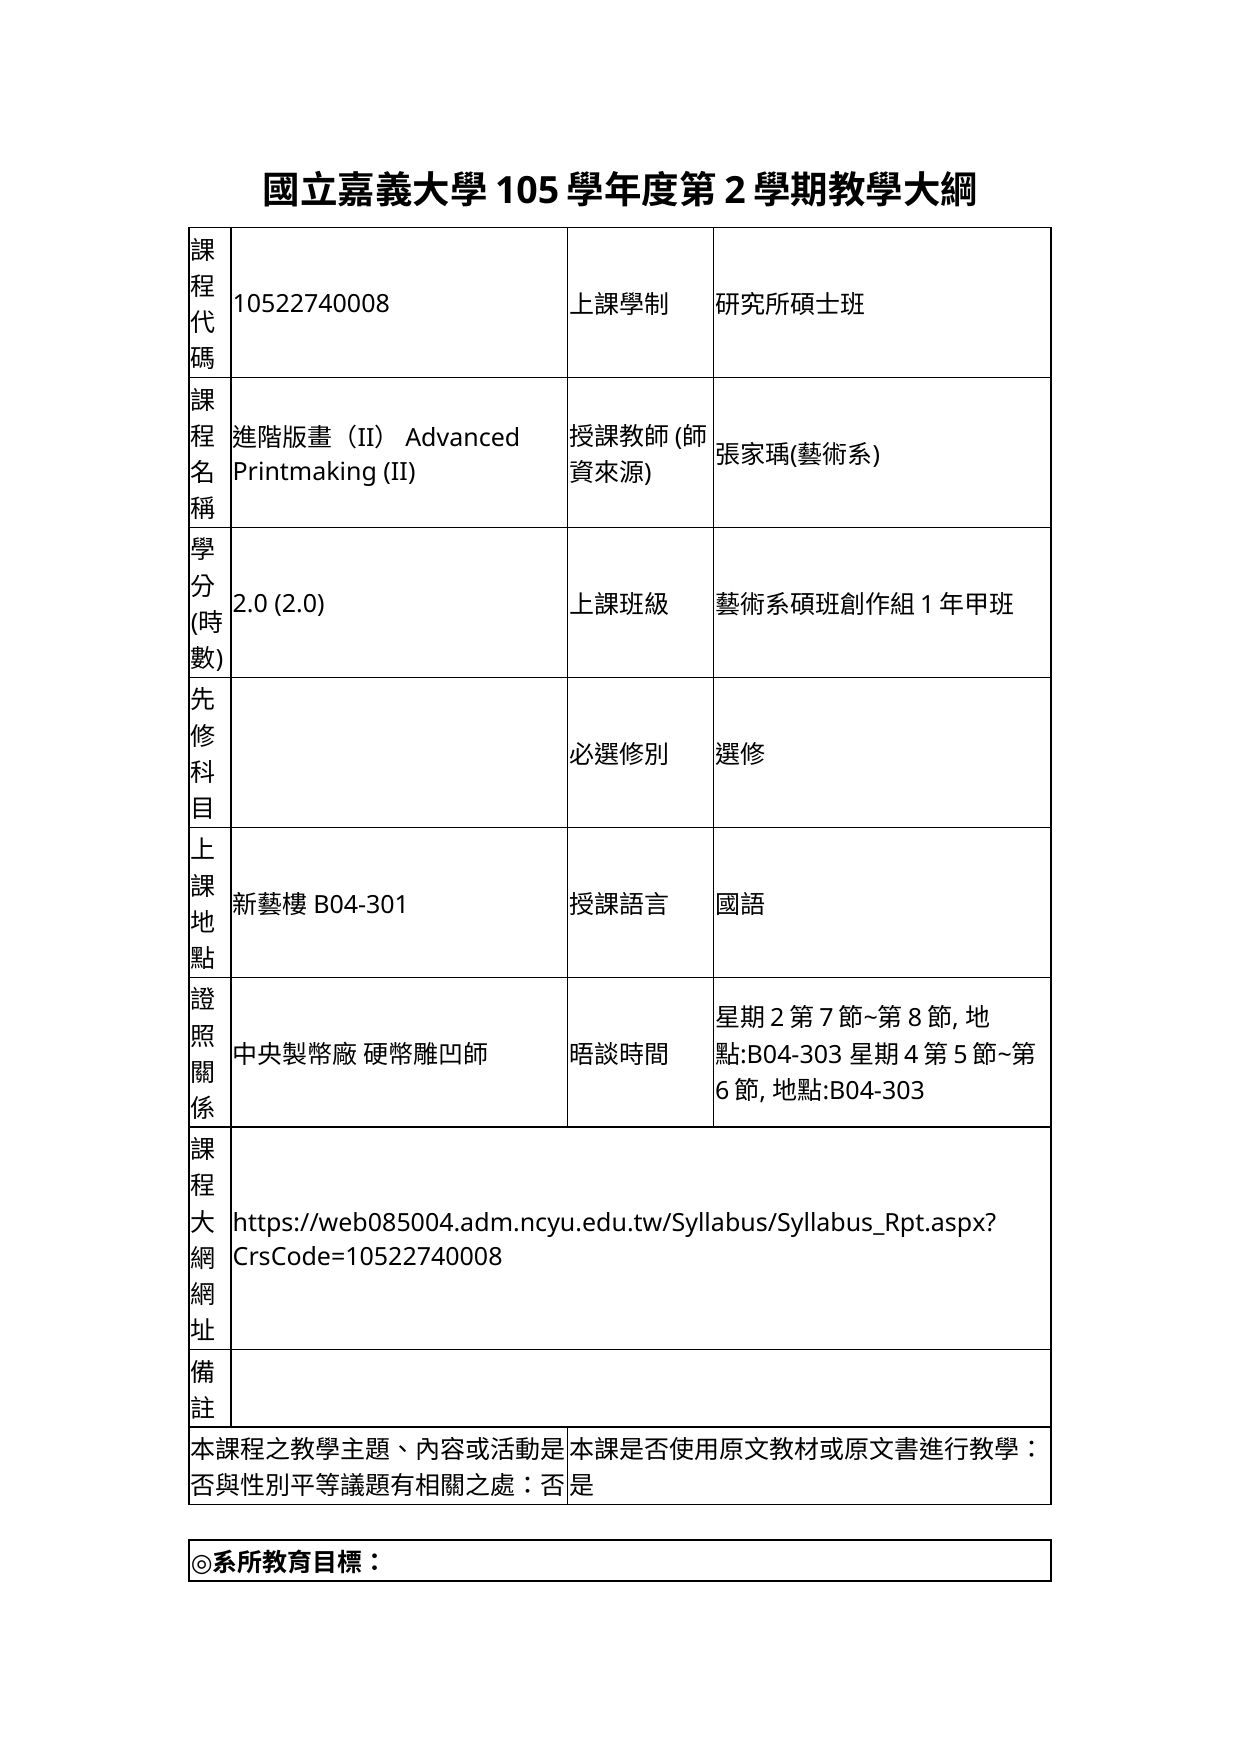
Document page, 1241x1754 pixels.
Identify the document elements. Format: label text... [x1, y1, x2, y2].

table_header 10522740008 [232, 228, 567, 377]
table_cell 本課程之教學主題、內容或活動是否與性別平等議題有相關之處：否 [190, 1428, 567, 1503]
table_cell 學分(時數) [190, 528, 230, 677]
table_header [188, 225, 1053, 1584]
table_cell 進階版畫（II） Advanced Printmaking (II) [232, 378, 567, 527]
table_cell 晤談時間 [568, 978, 713, 1126]
table_cell 先修科目 [190, 678, 230, 826]
table_cell 2.0 (2.0) [232, 528, 567, 677]
table_cell [232, 1350, 1050, 1426]
table_cell 中央製幣廠 硬幣雕凹師 [232, 978, 567, 1126]
table_header ◎系所教育目標： [190, 1541, 1050, 1580]
table_cell 授課教師 (師資來源) [568, 378, 713, 527]
table_cell 國語 [714, 828, 1050, 976]
table_header 上課學制 [568, 228, 713, 377]
table_cell 新藝樓 B04-301 [232, 828, 567, 976]
table_cell 上課地點 [190, 828, 230, 976]
table_cell 證照關係 [190, 978, 230, 1126]
table_cell 課程大網網址 [190, 1128, 230, 1349]
table_cell 星期2第7節~第8節, 地點:B04-303 星期4第5節~第6節, 地點:B04-303 [714, 978, 1050, 1126]
table_cell 必選修別 [568, 678, 713, 826]
table_cell https://web085004.adm.ncyu.edu.tw/Syllabus/Syllabus_Rpt.aspx?CrsCode=10522740008 [232, 1128, 1050, 1349]
table_cell 上課班級 [568, 528, 713, 677]
subtitle 國立嘉義大學105學年度第2學期教學大綱 [187, 160, 1053, 215]
table_cell [232, 678, 567, 826]
table_header 課程代碼 [190, 228, 230, 377]
table_cell 藝術系碩班創作組1年甲班 [714, 528, 1050, 677]
table_cell 備 註 [190, 1350, 230, 1426]
table_cell 授課語言 [568, 828, 713, 976]
table_cell 課程名稱 [190, 378, 230, 527]
table_cell 張家瑀(藝術系) [714, 378, 1050, 527]
table_header 研究所碩士班 [714, 228, 1050, 377]
table_cell 本課是否使用原文教材或原文書進行教學：是 [568, 1428, 1050, 1503]
table_cell 選修 [714, 678, 1050, 826]
